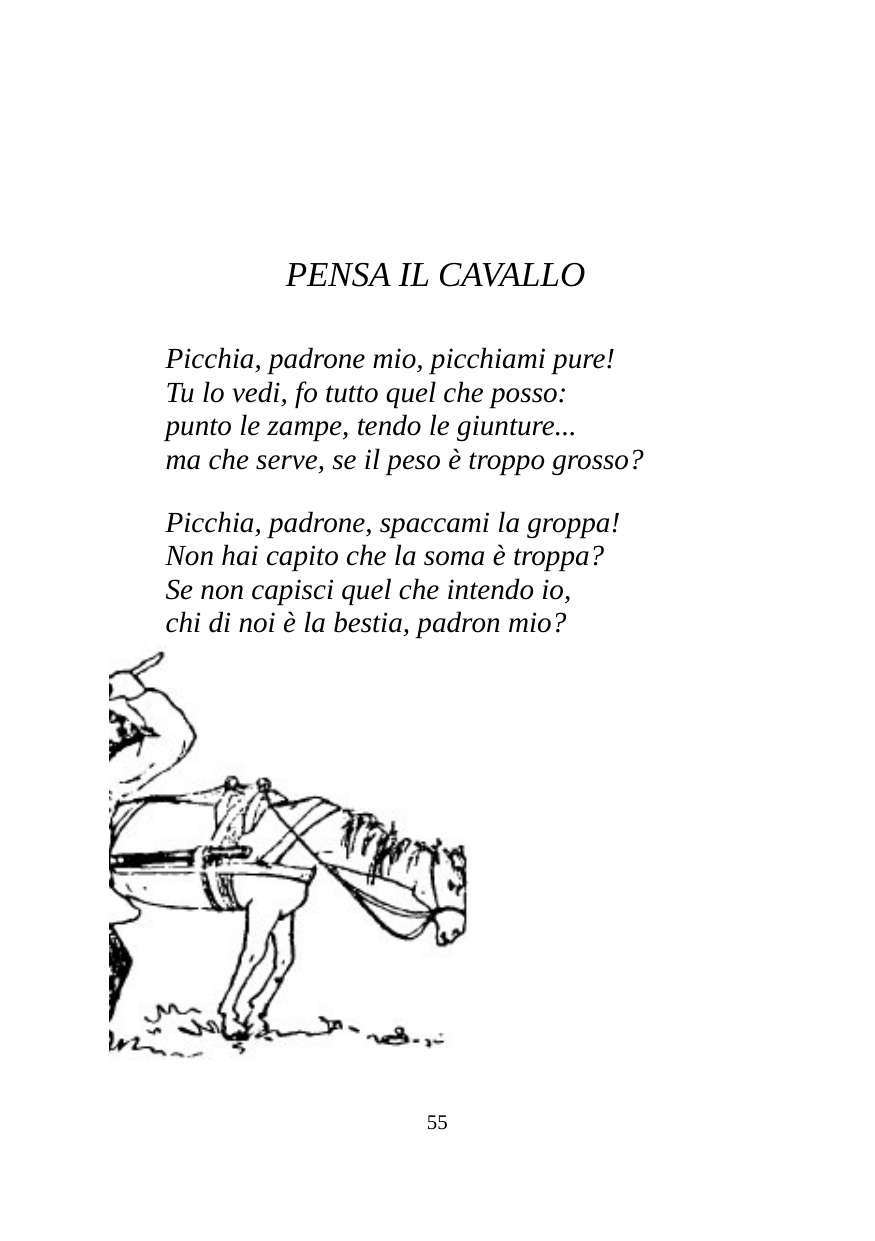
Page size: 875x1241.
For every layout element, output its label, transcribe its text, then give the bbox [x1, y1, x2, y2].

subtitle PENSA IL CAVALLO [106, 254, 768, 294]
text Picchia, padrone mio, picchiami pure! Tu lo vedi, fo tutto quel che posso: punto le zampe, tendo le giunture... ma che serve, se il peso è troppo grosso? [165, 341, 768, 476]
text Picchia, padrone, spaccami la groppa! Non hai capito che la soma è troppa? Se non capisci quel che intendo io, chi di noi è la bestia, padron mio? [165, 505, 768, 639]
picture [109, 644, 476, 1060]
